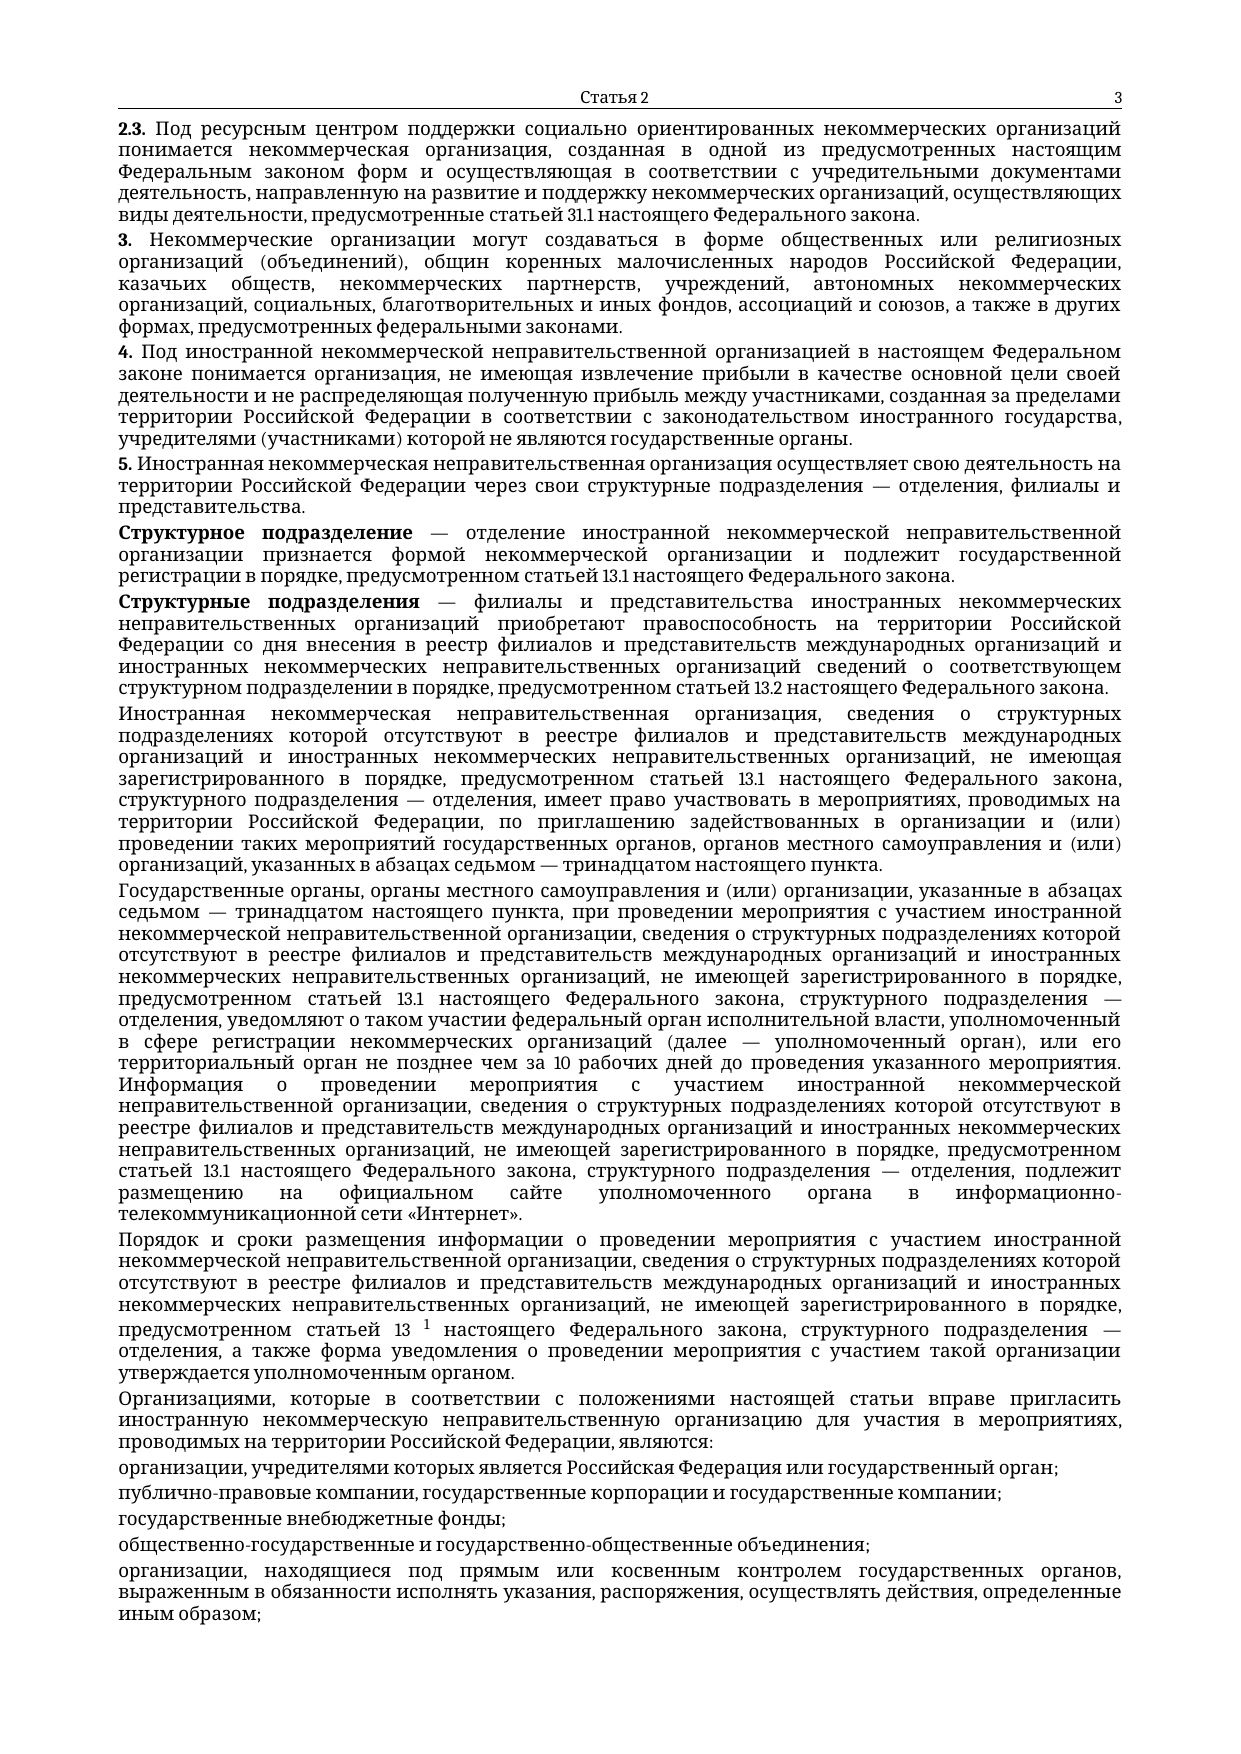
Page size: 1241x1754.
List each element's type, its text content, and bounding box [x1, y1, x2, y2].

text публично-правовые компании, государственные корпорации и государственные компании; [118, 1483, 1122, 1504]
text Структурное подразделение — отделение иностранной некоммерческой неправительственной организации признается формой некоммерческой организации и подлежит государственной регистрации в порядке, предусмотренном статьей 13.1 настоящего Федерального закона. [118, 523, 1122, 587]
text организации, учредителями которых является Российская Федерация или государственный орган; [118, 1457, 1122, 1479]
text Порядок и сроки размещения информации о проведении мероприятия с участием иностранной некоммерческой неправительственной организации, сведения о структурных подразделениях которой отсутствуют в реестре филиалов и представительств международных организаций и иностранных некоммерческих неправительственных организаций, не имеющей зарегистрированного в порядке, предусмотренном статьей 13 1 настоящего Федерального закона, структурного подразделения — отделения, а также форма уведомления о проведении мероприятия с участием такой организации утверждается уполномоченным органом. [118, 1229, 1122, 1384]
text Организациями, которые в соответствии с положениями настоящей статьи вправе пригласить иностранную некоммерческую неправительственную организацию для участия в мероприятиях, проводимых на территории Российской Федерации, являются: [118, 1388, 1122, 1453]
text общественно-государственные и государственно-общественные объединения; [118, 1534, 1122, 1556]
text 5. Иностранная некоммерческая неправительственная организация осуществляет свою деятельность на территории Российской Федерации через свои структурные подразделения — отделения, филиалы и представительства. [118, 454, 1122, 519]
text организации, находящиеся под прямым или косвенным контролем государственных органов, выраженным в обязанности исполнять указания, распоряжения, осуществлять действия, определенные иным образом; [118, 1560, 1122, 1625]
text Структурные подразделения — филиалы и представительства иностранных некоммерческих неправительственных организаций приобретают правоспособность на территории Российской Федерации со дня внесения в реестр филиалов и представительств международных организаций и иностранных некоммерческих неправительственных организаций сведений о соответствующем структурном подразделении в порядке, предусмотренном статьей 13.2 настоящего Федерального закона. [118, 592, 1122, 699]
text государственные внебюджетные фонды; [118, 1509, 1122, 1530]
text 4. Под иностранной некоммерческой неправительственной организацией в настоящем Федеральном законе понимается организация, не имеющая извлечение прибыли в качестве основной цели своей деятельности и не распределяющая полученную прибыль между участниками, созданная за пределами территории Российской Федерации в соответствии с законодательством иностранного государства, учредителями (участниками) которой не являются государственные органы. [118, 342, 1122, 450]
text 3. Некоммерческие организации могут создаваться в форме общественных или религиозных организаций (объединений), общин коренных малочисленных народов Российской Федерации, казачьих обществ, некоммерческих партнерств, учреждений, автономных некоммерческих организаций, социальных, благотворительных и иных фондов, ассоциаций и союзов, а также в других формах, предусмотренных федеральными законами. [118, 230, 1122, 338]
text Государственные органы, органы местного самоуправления и (или) организации, указанные в абзацах седьмом — тринадцатом настоящего пункта, при проведении мероприятия с участием иностранной некоммерческой неправительственной организации, сведения о структурных подразделениях которой отсутствуют в реестре филиалов и представительств международных организаций и иностранных некоммерческих неправительственных организаций, не имеющей зарегистрированного в порядке, предусмотренном статьей 13.1 настоящего Федерального закона, структурного подразделения — отделения, уведомляют о таком участии федеральный орган исполнительной власти, уполномоченный в сфере регистрации некоммерческих организаций (далее — уполномоченный орган), или его территориальный орган не позднее чем за 10 рабочих дней до проведения указанного мероприятия. Информация о проведении мероприятия с участием иностранной некоммерческой неправительственной организации, сведения о структурных подразделениях которой отсутствуют в реестре филиалов и представительств международных организаций и иностранных некоммерческих неправительственных организаций, не имеющей зарегистрированного в порядке, предусмотренном статьей 13.1 настоящего Федерального закона, структурного подразделения — отделения, подлежит размещению на официальном сайте уполномоченного органа в информационно-телекоммуникационной сети «Интернет». [118, 880, 1122, 1225]
text 2.3. Под ресурсным центром поддержки социально ориентированных некоммерческих организаций понимается некоммерческая организация, созданная в одной из предусмотренных настоящим Федеральным законом форм и осуществляющая в соответствии с учредительными документами деятельность, направленную на развитие и поддержку некоммерческих организаций, осуществляющих виды деятельности, предусмотренные статьей 31.1 настоящего Федерального закона. [118, 118, 1122, 226]
text Иностранная некоммерческая неправительственная организация, сведения о структурных подразделениях которой отсутствуют в реестре филиалов и представительств международных организаций и иностранных некоммерческих неправительственных организаций, не имеющая зарегистрированного в порядке, предусмотренном статьей 13.1 настоящего Федерального закона, структурного подразделения — отделения, имеет право участвовать в мероприятиях, проводимых на территории Российской Федерации, по приглашению задействованных в организации и (или) проведении таких мероприятий государственных органов, органов местного самоуправления и (или) организаций, указанных в абзацах седьмом — тринадцатом настоящего пункта. [118, 704, 1122, 876]
